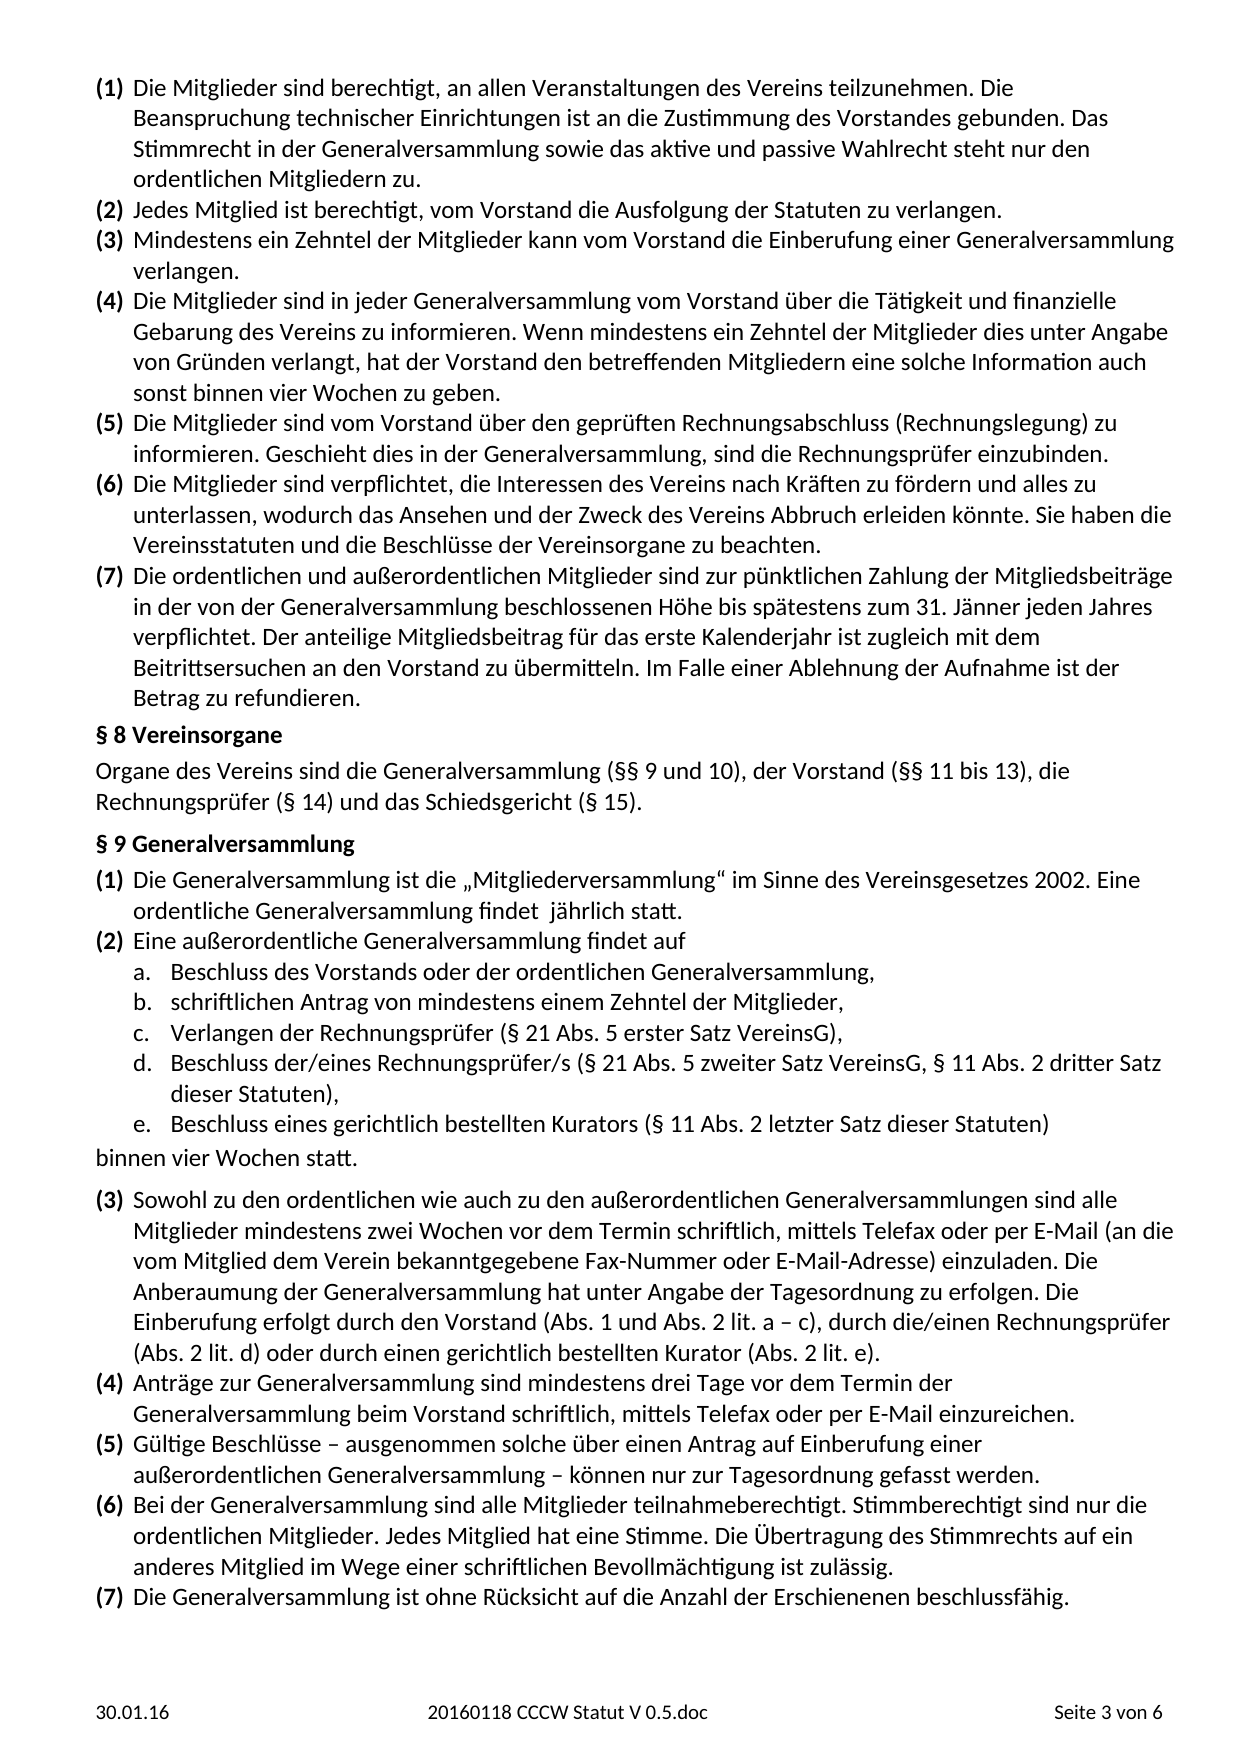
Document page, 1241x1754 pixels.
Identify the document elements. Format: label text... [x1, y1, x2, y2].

list Die Mitglieder sind in jeder Generalversammlung vom Vorstand über die Tätigkeit und finanzielle Gebarung des Vereins zu informieren. Wenn mindestens ein Zehntel der Mitglieder dies unter Angabe von Gründen verlangt, hat der Vorstand den betreffenden Mitgliedern eine solche Information auch sonst binnen vier Wochen zu geben. [95, 286, 1175, 408]
list Anträge zur Generalversammlung sind mindestens drei Tage vor dem Termin der Generalversammlung beim Vorstand schriftlich, mittels Telefax oder per E-Mail einzureichen. [95, 1367, 1175, 1428]
list Beschluss der/eines Rechnungsprüfer/s (§ 21 Abs. 5 zweiter Satz VereinsG, § 11 Abs. 2 dritter Satz dieser Statuten), [133, 1048, 1175, 1109]
text Organe des Vereins sind die Generalversammlung (§§ 9 und 10), der Vorstand (§§ 11 bis 13), die Rechnungsprüfer (§ 14) und das Schiedsgericht (§ 15). [95, 755, 1175, 816]
list Die Generalversammlung ist ohne Rücksicht auf die Anzahl der Erschienenen beschlussfähig. [95, 1581, 1175, 1612]
list Sowohl zu den ordentlichen wie auch zu den außerordentlichen Generalversammlungen sind alle Mitglieder mindestens zwei Wochen vor dem Termin schriftlich, mittels Telefax oder per E-Mail (an die vom Mitglied dem Verein bekanntgegebene Fax-Nummer oder E-Mail-Adresse) einzuladen. Die Anberaumung der Generalversammlung hat unter Angabe der Tagesordnung zu erfolgen. Die Einberufung erfolgt durch den Vorstand (Abs. 1 und Abs. 2 lit. a – c), durch die/einen Rechnungsprüfer (Abs. 2 lit. d) oder durch einen gerichtlich bestellten Kurator (Abs. 2 lit. e). [95, 1184, 1175, 1367]
list Die Mitglieder sind verpflichtet, die Interessen des Vereins nach Kräften zu fördern und alles zu unterlassen, wodurch das Ansehen und der Zweck des Vereins Abbruch erleiden könnte. Sie haben die Vereinsstatuten und die Beschlüsse der Vereinsorgane zu beachten. [95, 469, 1175, 560]
text § 8 Vereinsorgane [95, 719, 1175, 749]
list Die Mitglieder sind berechtigt, an allen Veranstaltungen des Vereins teilzunehmen. Die Beanspruchung technischer Einrichtungen ist an die Zustimmung des Vorstandes gebunden. Das Stimmrecht in der Generalversammlung sowie das aktive und passive Wahlrecht steht nur den ordentlichen Mitgliedern zu. [95, 72, 1175, 194]
list Eine außerordentliche Generalversammlung findet auf [95, 926, 1175, 956]
list Die Generalversammlung ist die „Mitgliederversammlung“ im Sinne des Vereinsgesetzes 2002. Eine ordentliche Generalversammlung findet jährlich statt. [95, 864, 1175, 926]
list Verlangen der Rechnungsprüfer (§ 21 Abs. 5 erster Satz VereinsG), [133, 1017, 1175, 1048]
list Beschluss eines gerichtlich bestellten Kurators (§ 11 Abs. 2 letzter Satz dieser Statuten) [133, 1109, 1175, 1139]
list Mindestens ein Zehntel der Mitglieder kann vom Vorstand die Einberufung einer Generalversammlung verlangen. [95, 224, 1175, 286]
list Beschluss des Vorstands oder der ordentlichen Generalversammlung, [133, 956, 1175, 987]
list Die Mitglieder sind vom Vorstand über den geprüften Rechnungsabschluss (Rechnungslegung) zu informieren. Geschieht dies in der Generalversammlung, sind die Rechnungsprüfer einzubinden. [95, 408, 1175, 469]
list Jedes Mitglied ist berechtigt, vom Vorstand die Ausfolgung der Statuten zu verlangen. [95, 194, 1175, 224]
list Bei der Generalversammlung sind alle Mitglieder teilnahmeberechtigt. Stimmberechtigt sind nur die ordentlichen Mitglieder. Jedes Mitglied hat eine Stimme. Die Übertragung des Stimmrechts auf ein anderes Mitglied im Wege einer schriftlichen Bevollmächtigung ist zulässig. [95, 1489, 1175, 1581]
list Die ordentlichen und außerordentlichen Mitglieder sind zur pünktlichen Zahlung der Mitgliedsbeiträge in der von der Generalversammlung beschlossenen Höhe bis spätestens zum 31. Jänner jeden Jahres verpflichtet. Der anteilige Mitgliedsbeitrag für das erste Kalenderjahr ist zugleich mit dem Beitrittsersuchen an den Vorstand zu übermitteln. Im Falle einer Ablehnung der Aufnahme ist der Betrag zu refundieren. [95, 560, 1175, 713]
text binnen vier Wochen statt. [95, 1142, 1175, 1173]
list Gültige Beschlüsse – ausgenommen solche über einen Antrag auf Einberufung einer außerordentlichen Generalversammlung – können nur zur Tagesordnung gefasst werden. [95, 1428, 1175, 1489]
text § 9 Generalversammlung [95, 828, 1175, 858]
list schriftlichen Antrag von mindestens einem Zehntel der Mitglieder, [133, 987, 1175, 1017]
